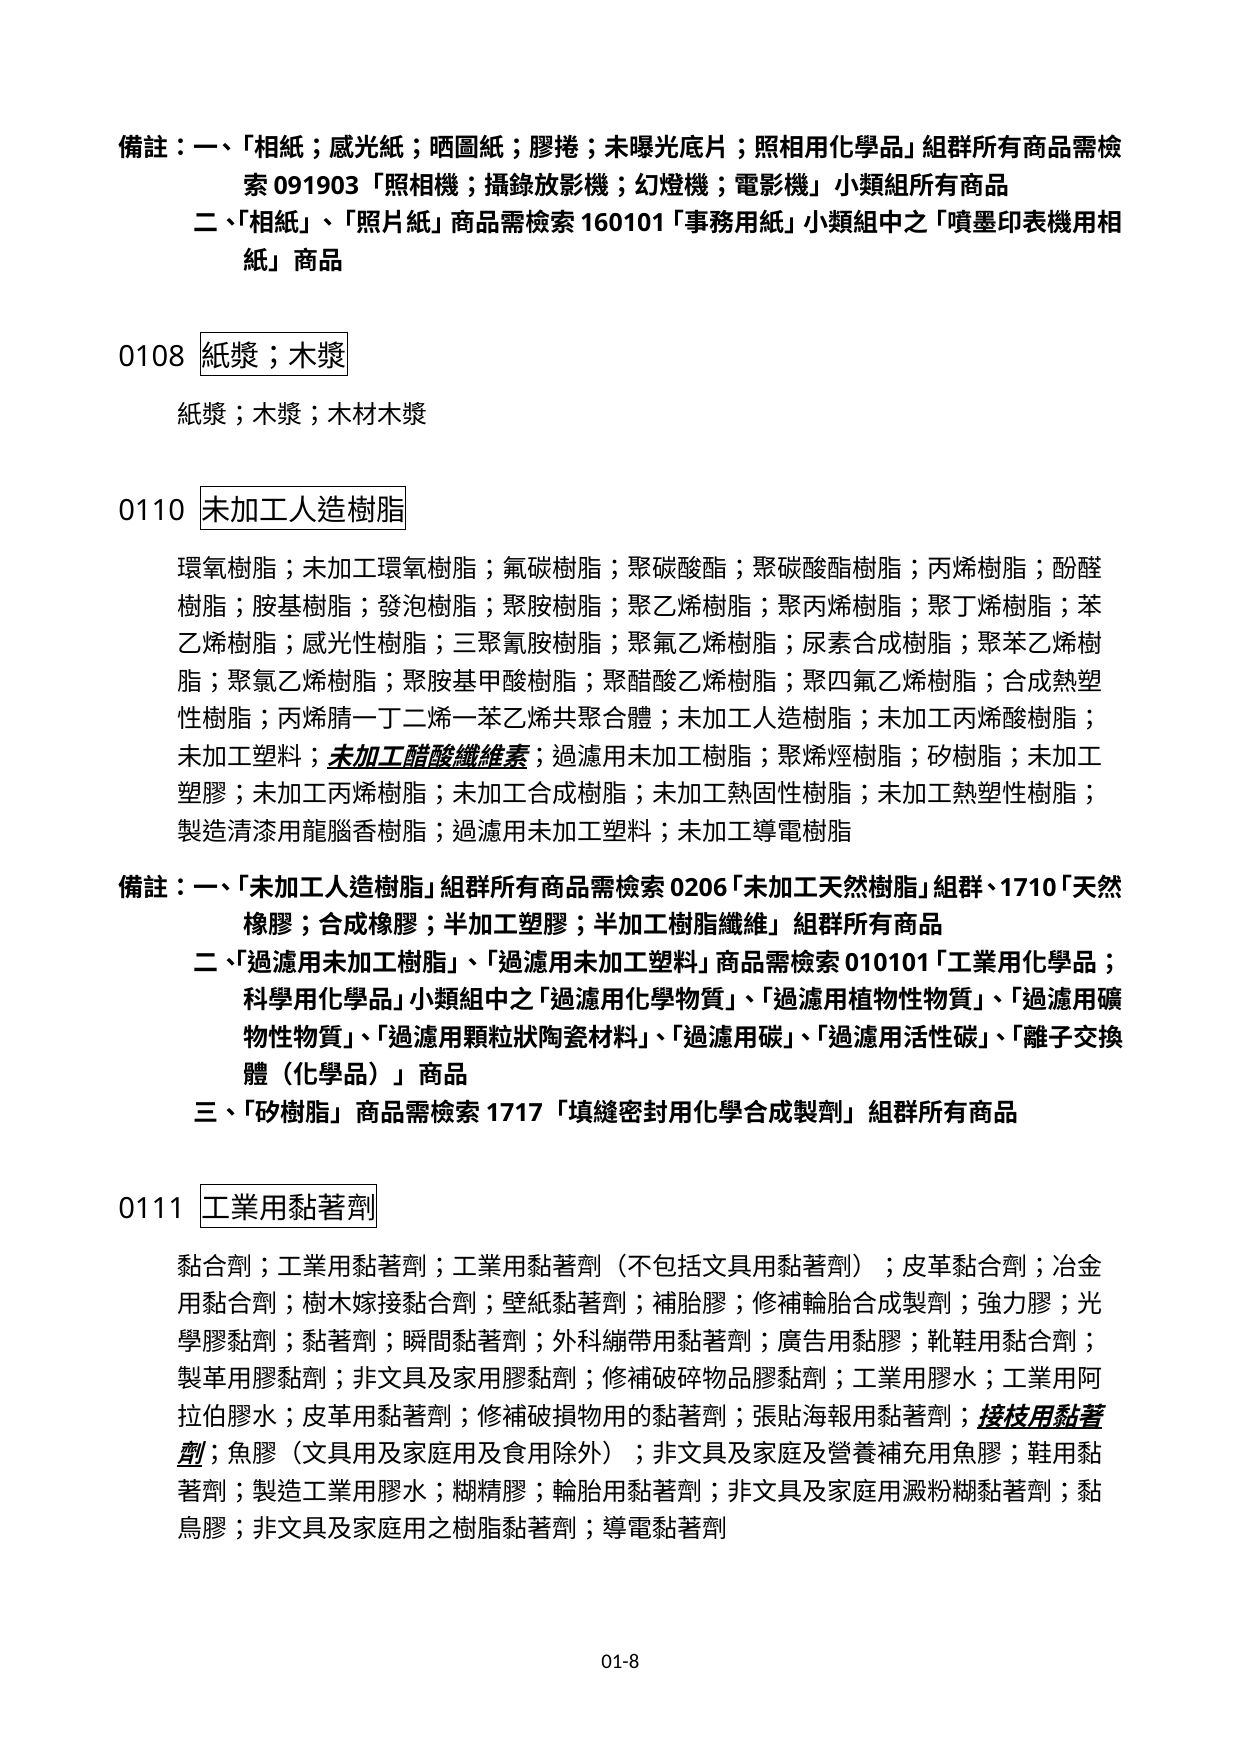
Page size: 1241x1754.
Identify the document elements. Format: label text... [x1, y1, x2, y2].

text 0111 [118, 1185, 200, 1227]
text [377, 1185, 1122, 1227]
text 環氧樹脂；未加工環氧樹脂；氟碳樹脂；聚碳酸酯；聚碳酸酯樹脂；丙烯樹脂；酚醛樹脂；胺基樹脂；發泡樹脂；聚胺樹脂；聚乙烯樹脂；聚丙烯樹脂；聚丁烯樹脂；苯乙烯樹脂；感光性樹脂；三聚氰胺樹脂；聚氟乙烯樹脂；尿素合成樹脂；聚苯乙烯樹脂；聚氯乙烯樹脂；聚胺基甲酸樹脂；聚醋酸乙烯樹脂；聚四氟乙烯樹脂；合成熱塑性樹脂；丙烯腈一丁二烯一苯乙烯共聚合體；未加工人造樹脂；未加工丙烯酸樹脂；未加工塑料；未加工醋酸纖維素；過濾用未加工樹脂；聚烯烴樹脂；矽樹脂；未加工塑膠；未加工丙烯樹脂；未加工合成樹脂；未加工熱固性樹脂；未加工熱塑性樹脂；製造清漆用龍腦香樹脂；過濾用未加工塑料；未加工導電樹脂 [177, 548, 1122, 848]
text 備註：一、「未加工人造樹脂」組群所有商品需檢索0206「未加工天然樹脂」組群、1710「天然橡膠；合成橡膠；半加工塑膠；半加工樹脂纖維」組群所有商品 [118, 867, 1122, 942]
text 紙漿；木漿；木材木漿 [177, 394, 1122, 431]
text 工業用黏著劑 [201, 1185, 376, 1227]
text [348, 333, 1122, 375]
text 三、「矽樹脂」商品需檢索1717「填縫密封用化學合成製劑」組群所有商品 [193, 1092, 1122, 1129]
text [406, 487, 1122, 529]
text 0108 [118, 333, 200, 375]
text 二、「相紙」、「照片紙」商品需檢索160101「事務用紙」小類組中之「噴墨印表機用相紙」商品 [193, 202, 1122, 277]
text 備註：一、「相紙；感光紙；晒圖紙；膠捲；未曝光底片；照相用化學品」組群所有商品需檢索091903「照相機；攝錄放影機；幻燈機；電影機」小類組所有商品 [118, 127, 1122, 202]
text 未加工人造樹脂 [201, 487, 405, 529]
text 紙漿；木漿 [201, 333, 347, 375]
text 黏合劑；工業用黏著劑；工業用黏著劑（不包括文具用黏著劑）；皮革黏合劑；冶金用黏合劑；樹木嫁接黏合劑；壁紙黏著劑；補胎膠；修補輪胎合成製劑；強力膠；光學膠黏劑；黏著劑；瞬間黏著劑；外科繃帶用黏著劑；廣告用黏膠；靴鞋用黏合劑；製革用膠黏劑；非文具及家用膠黏劑；修補破碎物品膠黏劑；工業用膠水；工業用阿拉伯膠水；皮革用黏著劑；修補破損物用的黏著劑；張貼海報用黏著劑；接枝用黏著劑；魚膠（文具用及家庭用及食用除外）；非文具及家庭及營養補充用魚膠；鞋用黏著劑；製造工業用膠水；糊精膠；輪胎用黏著劑；非文具及家庭用澱粉糊黏著劑；黏鳥膠；非文具及家庭用之樹脂黏著劑；導電黏著劑 [177, 1246, 1122, 1546]
text 二、「過濾用未加工樹脂」、「過濾用未加工塑料」商品需檢索010101「工業用化學品；科學用化學品」小類組中之「過濾用化學物質」、「過濾用植物性物質」、「過濾用礦物性物質」、「過濾用顆粒狀陶瓷材料」、「過濾用碳」、「過濾用活性碳」、「離子交換體（化學品）」商品 [193, 942, 1122, 1092]
text 0110 [118, 487, 200, 529]
